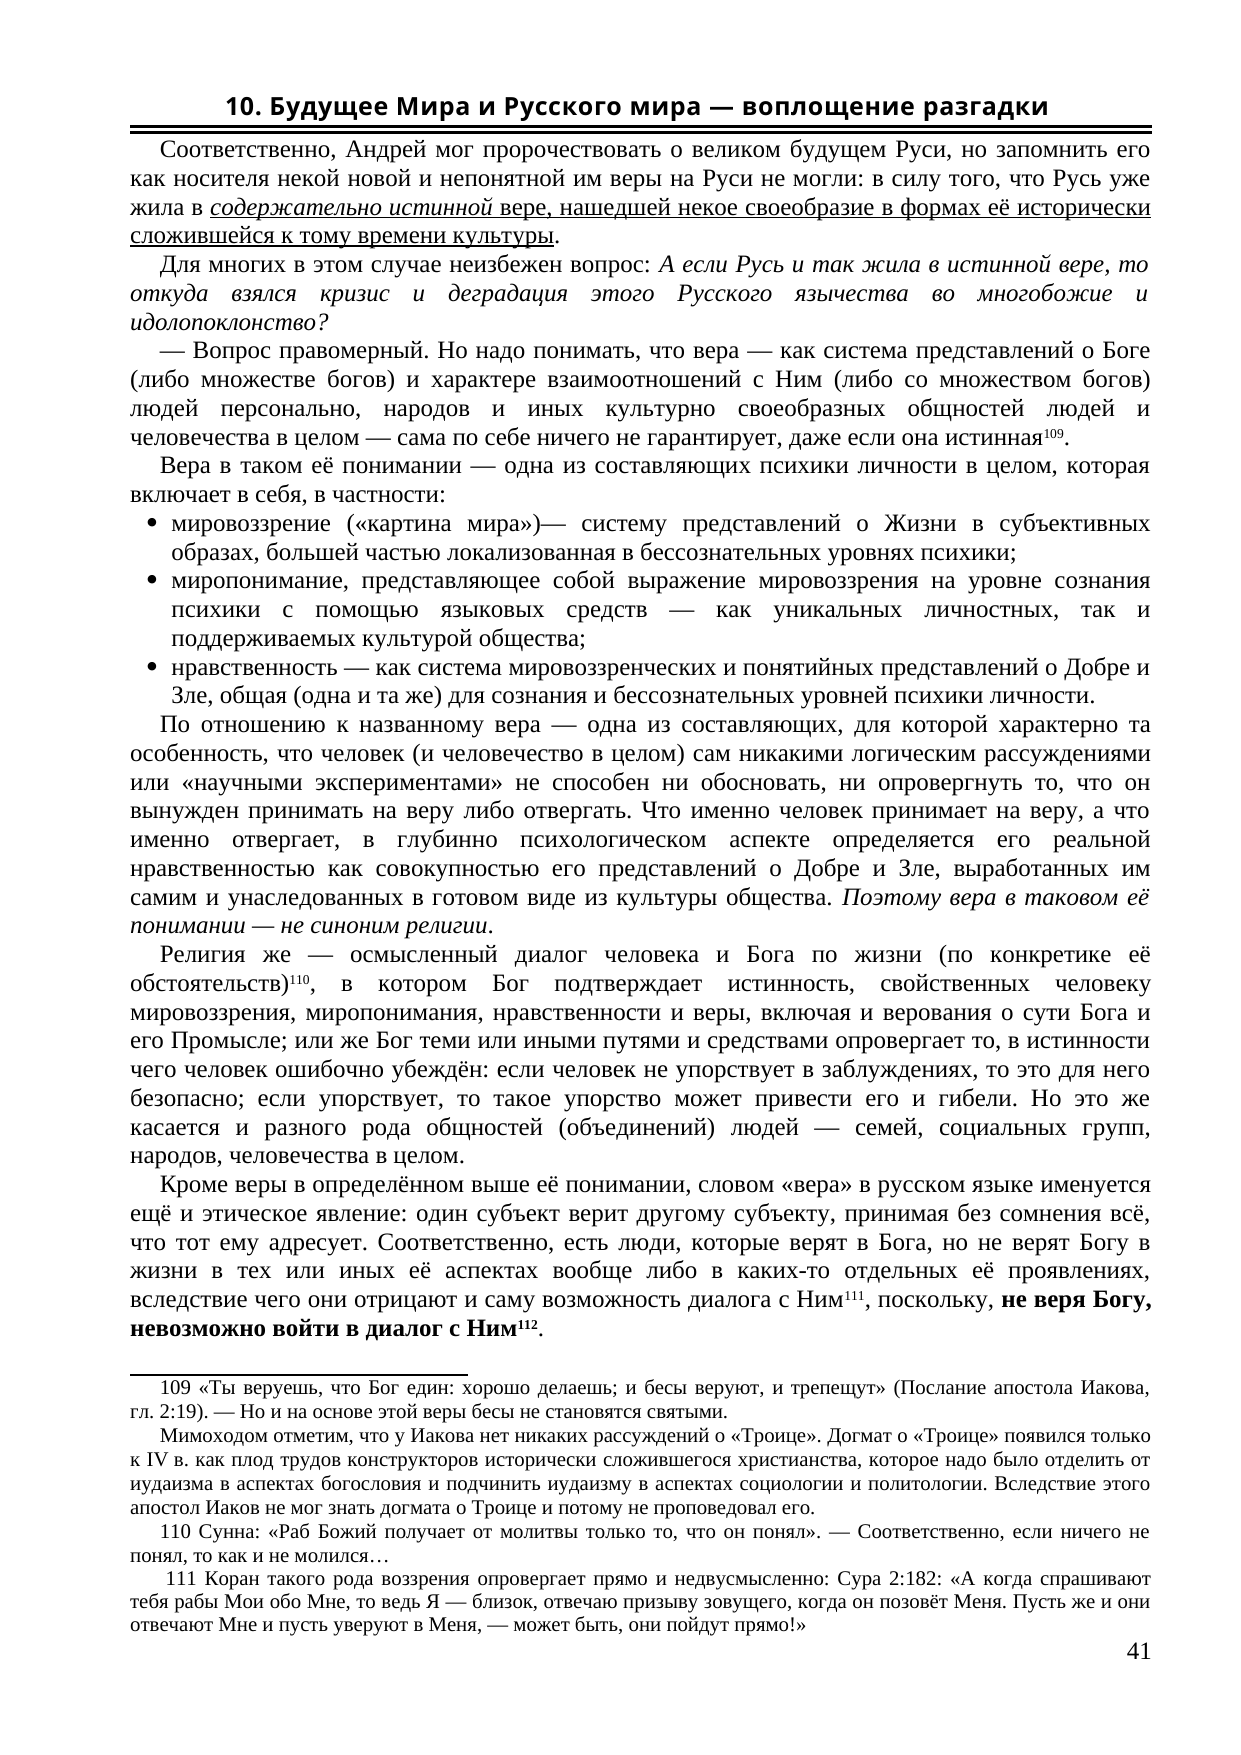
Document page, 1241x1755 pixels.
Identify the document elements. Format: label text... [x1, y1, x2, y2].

text Религия же — осмысленный диалог человека и Бога по жизни (по конкретике её обстоятельств), в котором Бог подтверждает истинность, свойственных человеку мировоззрения, миропонимания, нравственности и веры, включая и верования о сути Бога и его Промысле; или же Бог теми или иными путями и средствами опровергает то, в истинности чего человек ошибочно убеждён: если человек не упорствует в заблуждениях, то это для него безопасно; если упорствует, то такое упорство может привести его и гибели. Но это же касается и разного рода общностей (объединений) людей — семей, социальных групп, народов, человечества в целом. [130, 939, 1152, 1169]
list мировоззрение («картина мира»)— систему представлений о Жизни в субъективных образах, большей частью локализованная в бессознательных уровнях психики; [148, 508, 1152, 565]
text — Вопрос правомерный. Но надо понимать, что вера — как система представлений о Боге (либо множестве богов) и характере взаимоотношений с Ним (либо со множеством богов) людей персонально, народов и иных культурно своеобразных общностей людей и человечества в целом — сама по себе ничего не гарантирует, даже если она истинная. [130, 335, 1152, 450]
text Сунна: «Раб Божий получает от молитвы только то, что он понял». — Соответственно, если ничего не понял, то как и не молился… [130, 1519, 1152, 1567]
text Кроме веры в определённом выше её понимании, словом «вера» в русском языке именуется ещё и этическое явление: один субъект верит другому субъекту, принимая без сомнения всё, что тот ему адресует. Соответственно, есть люди, которые верят в Бога, но не верят Богу в жизни в тех или иных её аспектах вообще либо в каких-то отдельных её проявлениях, вследствие чего они отрицают и саму возможность диалога с Ним, поскольку, не веря Богу, невозможно войти в диалог с Ним. [130, 1169, 1152, 1342]
text Соответственно, Андрей мог пророчествовать о великом будущем Руси, но запомнить его как носителя некой новой и непонятной им веры на Руси не могли: в силу того, что Русь уже жила в содержательно истинной вере, нашедшей некое своеобразие в формах её исторически сложившейся к тому времени культуры. [130, 134, 1152, 249]
text Мимоходом отметим, что у Иакова нет никаких рассуждений о «Троице». Догмат о «Троице» появился только к IV в. как плод трудов конструкторов исторически сложившегося христианства, которое надо было отделить от иудаизма в аспектах богословия и подчинить иудаизму в аспектах социологии и политологии. Вследствие этого апостол Иаков не мог знать догмата о Троице и потому не проповедовал его. [130, 1423, 1152, 1519]
list миропонимание, представляющее собой выражение мировоззрения на уровне сознания психики с помощью языковых средств — как уникальных личностных, так и поддерживаемых культурой общества; [148, 565, 1152, 652]
text «Ты веруешь, что Бог един: хорошо делаешь; и бесы веруют, и трепещут» (Послание апостола Иакова, гл. 2:19). — Но и на основе этой веры бесы не становятся святыми. [130, 1375, 1152, 1423]
text Коран такого рода воззрения опровергает прямо и недвусмысленно: Сура 2:182: «А когда спрашивают тебя рабы Мои обо Мне, то ведь Я — близок, отвечаю призыву зовущего, когда он позовёт Меня. Пусть же и они отвечают Мне и пусть уверуют в Меня, — может быть, они пойдут прямо!» [130, 1567, 1152, 1636]
text Вера в таком её понимании — одна из составляющих психики личности в целом, которая включает в себя, в частности: [130, 450, 1152, 508]
list нравственность — как система мировоззренческих и понятийных представлений о Добре и Зле, общая (одна и та же) для сознания и бессознательных уровней психики личности. [148, 652, 1152, 709]
text Для многих в этом случае неизбежен вопрос: А если Русь и так жила в истинной вере, то откуда взялся кризис и деградация этого Русского язычества во многобожие и идолопоклонство? [130, 249, 1152, 335]
text По отношению к названному вера — одна из составляющих, для которой характерно та особенность, что человек (и человечество в целом) сам никакими логическим рассуждениями или «научными экспериментами» не способен ни обосновать, ни опровергнуть то, что он вынужден принимать на веру либо отвергать. Что именно человек принимает на веру, а что именно отвергает, в глубинно психологическом аспекте определяется его реальной нравственностью как совокупностью его представлений о Добре и Зле, выработанных им самим и унаследованных в готовом виде из культуры общества. Поэтому вера в таковом её понимании — не синоним религии. [130, 709, 1152, 939]
